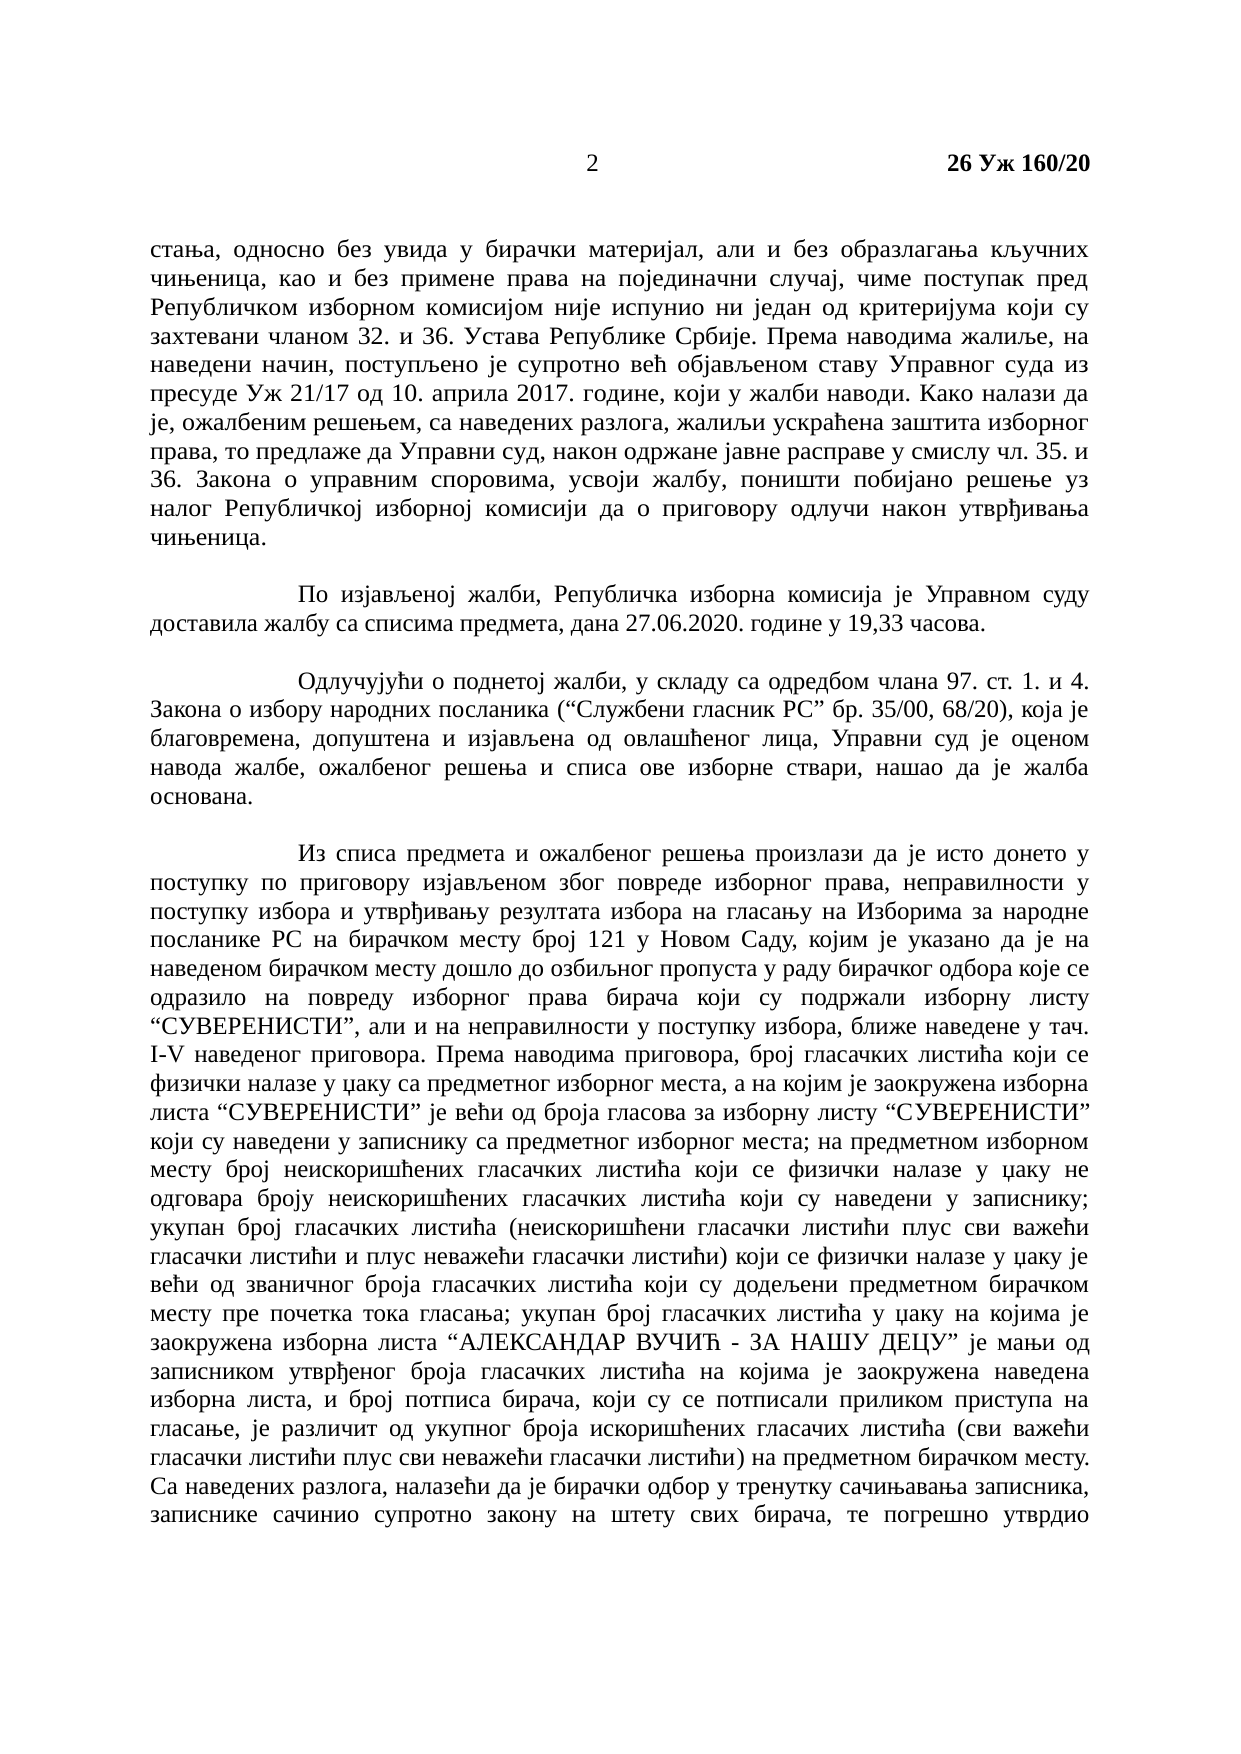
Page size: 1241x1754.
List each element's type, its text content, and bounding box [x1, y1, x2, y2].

text Одлучујући о поднетој жалби, у складу са одредбом члана 97. ст. 1. и 4. Закона о избору народних посланика (“Службени гласник РС” бр. 35/00, 68/20), која је благовремена, допуштена и изјављена од овлашћеног лица, Управни суд је оценом навода жалбе, ожалбеног решења и списа ове изборне ствари, нашао да је жалба основана. [150, 666, 1090, 809]
text стања, односно без увида у бирачки материјал, али и без образлагања кључних чињеница, као и без примене права на појединачни случај, чиме поступак пред Републичком изборном комисијом није испунио ни један од критеријума који су захтевани чланом 32. и 36. Устава Републике Србије. Према наводима жалиље, на наведени начин, поступљено је супротно већ објављеном ставу Управног суда из пресуде Уж 21/17 од 10. априла 2017. године, који у жалби наводи. Како налази да је, ожалбеним решењем, са наведених разлога, жалиљи ускраћена заштита изборног права, то предлаже да Управни суд, након одржане јавне расправе у смислу чл. 35. и 36. Закона о управним споровима, усвоји жалбу, поништи побијано решење уз налог Републичкој изборној комисији да о приговору одлучи након утврђивања чињеница. [150, 234, 1090, 551]
text По изјављеној жалби, Републичка изборна комисија је Управном суду доставила жалбу са списима предмета, дана 27.06.2020. године у 19,33 часова. [150, 579, 1090, 637]
text Из списа предмета и ожалбеног решења произлази да је исто донето у поступку по приговору изјављеном због повреде изборног права, неправилности у поступку избора и утврђивању резултата избора на гласању на Изборима за народне посланике РС на бирачком месту број 121 у Новом Саду, којим је указано да је на наведеном бирачком месту дошло до озбиљног пропуста у раду бирачког одбора које се одразило на повреду изборног права бирача који су подржали изборну листу “СУВЕРЕНИСТИ”, али и на неправилности у поступку избора, ближе наведене у тач. I-V наведеног приговора. Према наводима приговора, број гласачких листића који се физички налазе у џаку са предметног изборног места, а на којим је заокружена изборна листа “СУВЕРЕНИСТИ” је већи од броја гласова за изборну листу “СУВЕРЕНИСТИ” који су наведени у записнику са предметног изборног места; на предметном изборном месту број неискоришћених гласачких листића који се физички налазе у џаку не одговара броју неискоришћених гласачких листића који су наведени у записнику; укупан број гласачких листића (неискоришћени гласачки листићи плус сви важећи гласачки листићи и плус неважећи гласачки листићи) који се физички налазе у џаку је већи од званичног броја гласачких листића који су додељени предметном бирачком месту пре почетка тока гласања; укупан број гласачких листића у џаку на којима је заокружена изборна листа “АЛЕКСАНДАР ВУЧИЋ - ЗА НАШУ ДЕЦУ” је мањи од записником утврђеног броја гласачких листића на којима је заокружена наведена изборна листа, и број потписа бирача, који су се потписали приликом приступа на гласање, је различит од укупног броја искоришћених гласачих листића (сви важећи гласачки листићи плус сви неважећи гласачки листићи) на предметном бирачком месту. Са наведених разлога, налазећи да је бирачки одбор у тренутку сачињавања записника, записнике сачинио супротно закону на штету свих бирача, те погрешно утврдио [150, 838, 1090, 1528]
